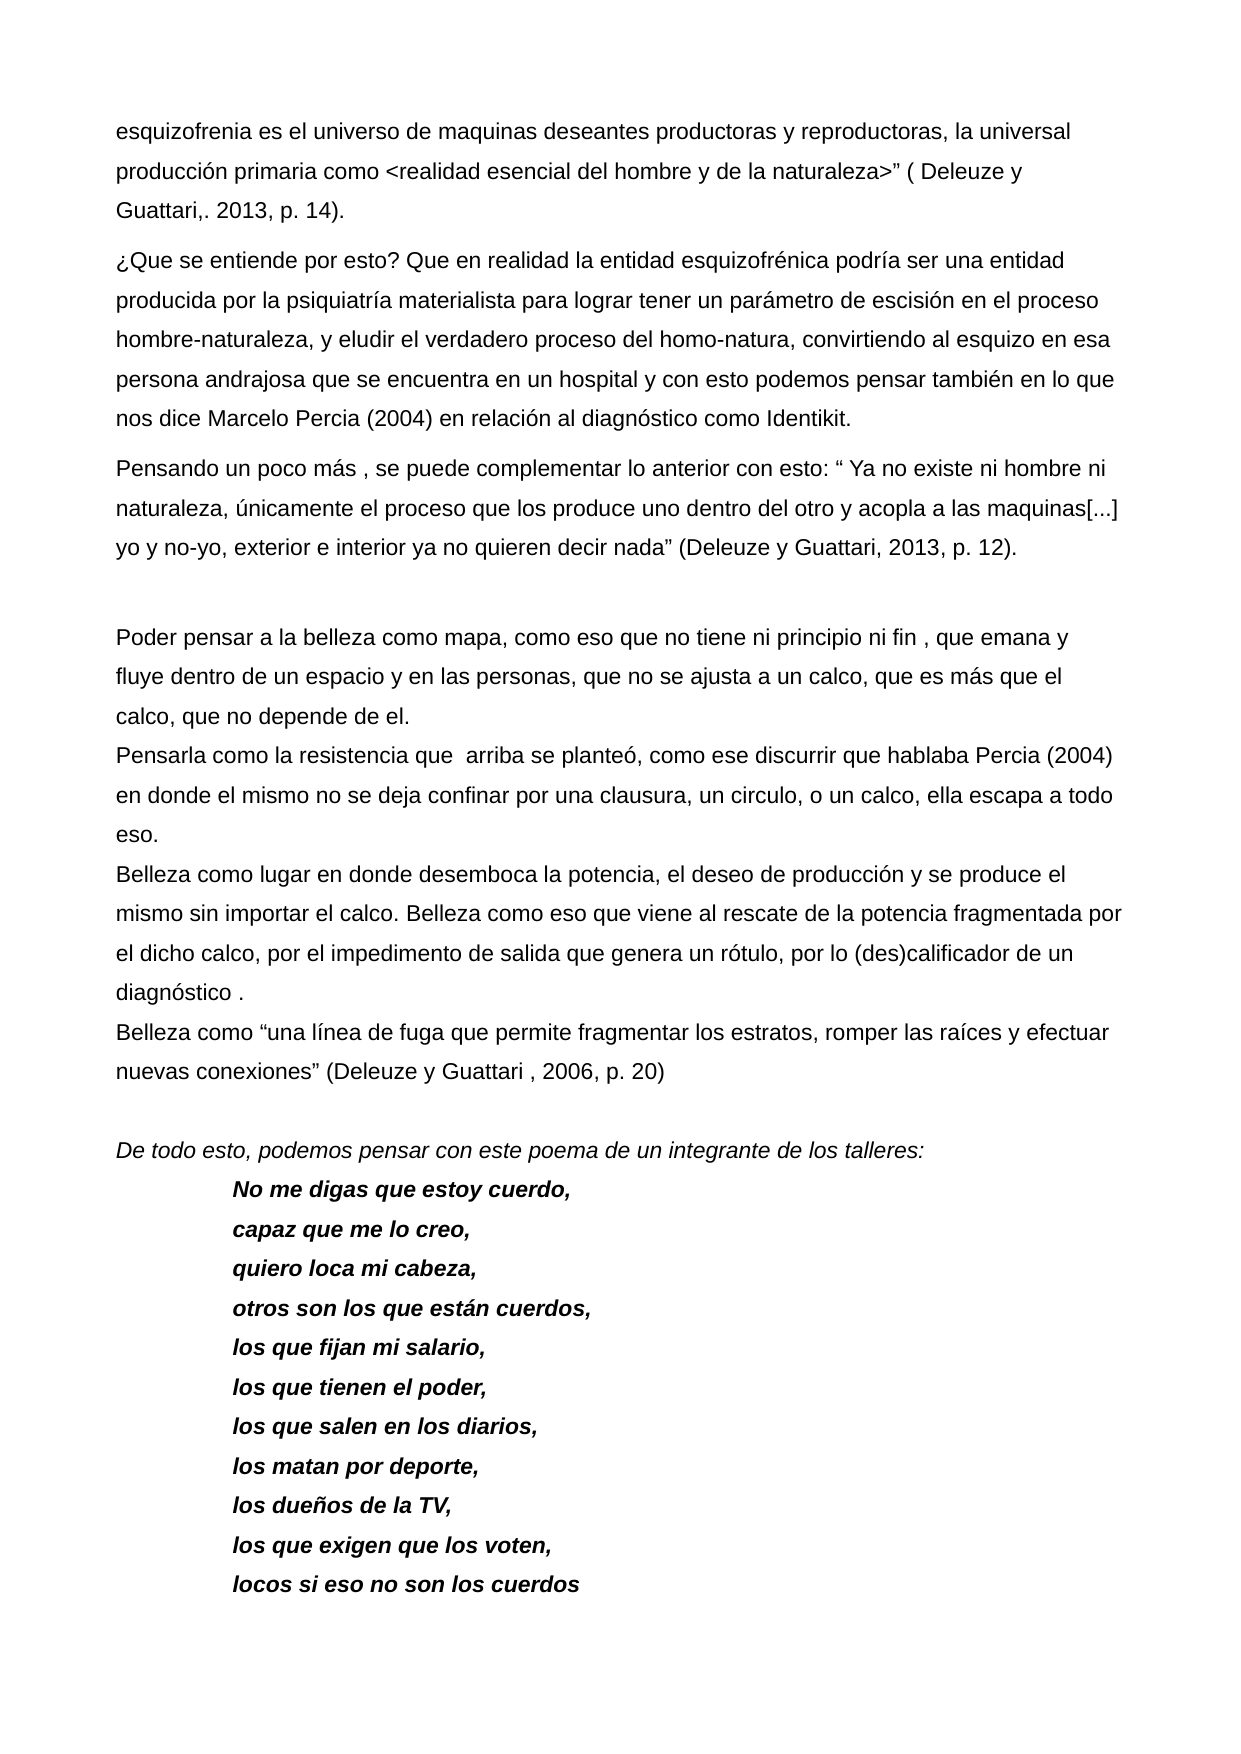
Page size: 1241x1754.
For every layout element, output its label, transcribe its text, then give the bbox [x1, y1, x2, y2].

text capaz que me lo creo, [232, 1216, 1122, 1242]
text Belleza como “una línea de fuga que permite fragmentar los estratos, romper las raíces y efectuar nuevas conexiones” (Deleuze y Guattari , 2006, p. 20) [116, 1018, 1122, 1084]
text los que exigen que los voten, [232, 1532, 1122, 1558]
text Pensando un poco más , se puede complementar lo anterior con esto: “ Ya no existe ni hombre ni naturaleza, únicamente el proceso que los produce uno dentro del otro y acopla a las maquinas[...] yo y no-yo, exterior e interior ya no quieren decir nada” (Deleuze y Guattari, 2013, p. 12). [116, 455, 1122, 561]
text otros son los que están cuerdos, [232, 1295, 1122, 1321]
text Pensarla como la resistencia que arriba se planteó, como ese discurrir que hablaba Percia (2004) en donde el mismo no se deja confinar por una clausura, un circulo, o un calco, ella escapa a todo eso. [116, 742, 1122, 847]
text los que tienen el poder, [232, 1374, 1122, 1400]
text ¿Que se entiende por esto? Que en realidad la entidad esquizofrénica podría ser una entidad producida por la psiquiatría materialista para lograr tener un parámetro de escisión en el proceso hombre-naturaleza, y eludir el verdadero proceso del homo-natura, convirtiendo al esquizo en esa persona andrajosa que se encuentra en un hospital y con esto podemos pensar también en lo que nos dice Marcelo Percia (2004) en relación al diagnóstico como Identikit. [116, 247, 1122, 431]
text quiero loca mi cabeza, [232, 1255, 1122, 1282]
text De todo esto, podemos pensar con este poema de un integrante de los talleres: [116, 1137, 1122, 1163]
text esquizofrenia es el universo de maquinas deseantes productoras y reproductoras, la universal producción primaria como <realidad esencial del hombre y de la naturaleza>” ( Deleuze y Guattari,. 2013, p. 14). [116, 118, 1122, 223]
text los que salen en los diarios, [232, 1413, 1122, 1440]
text locos si eso no son los cuerdos [232, 1571, 1122, 1598]
text Belleza como lugar en donde desemboca la potencia, el deseo de producción y se produce el mismo sin importar el calco. Belleza como eso que viene al rescate de la potencia fragmentada por el dicho calco, por el impedimento de salida que genera un rótulo, por lo (des)calificador de un diagnóstico . [116, 861, 1122, 1005]
text No me digas que estoy cuerdo, [232, 1176, 1122, 1203]
text los que fijan mi salario, [232, 1334, 1122, 1361]
text Poder pensar a la belleza como mapa, como eso que no tiene ni principio ni fin , que emana y fluye dentro de un espacio y en las personas, que no se ajusta a un calco, que es más que el calco, que no depende de el. [116, 624, 1122, 729]
text los matan por deporte, [232, 1453, 1122, 1479]
text los dueños de la TV, [232, 1492, 1122, 1519]
